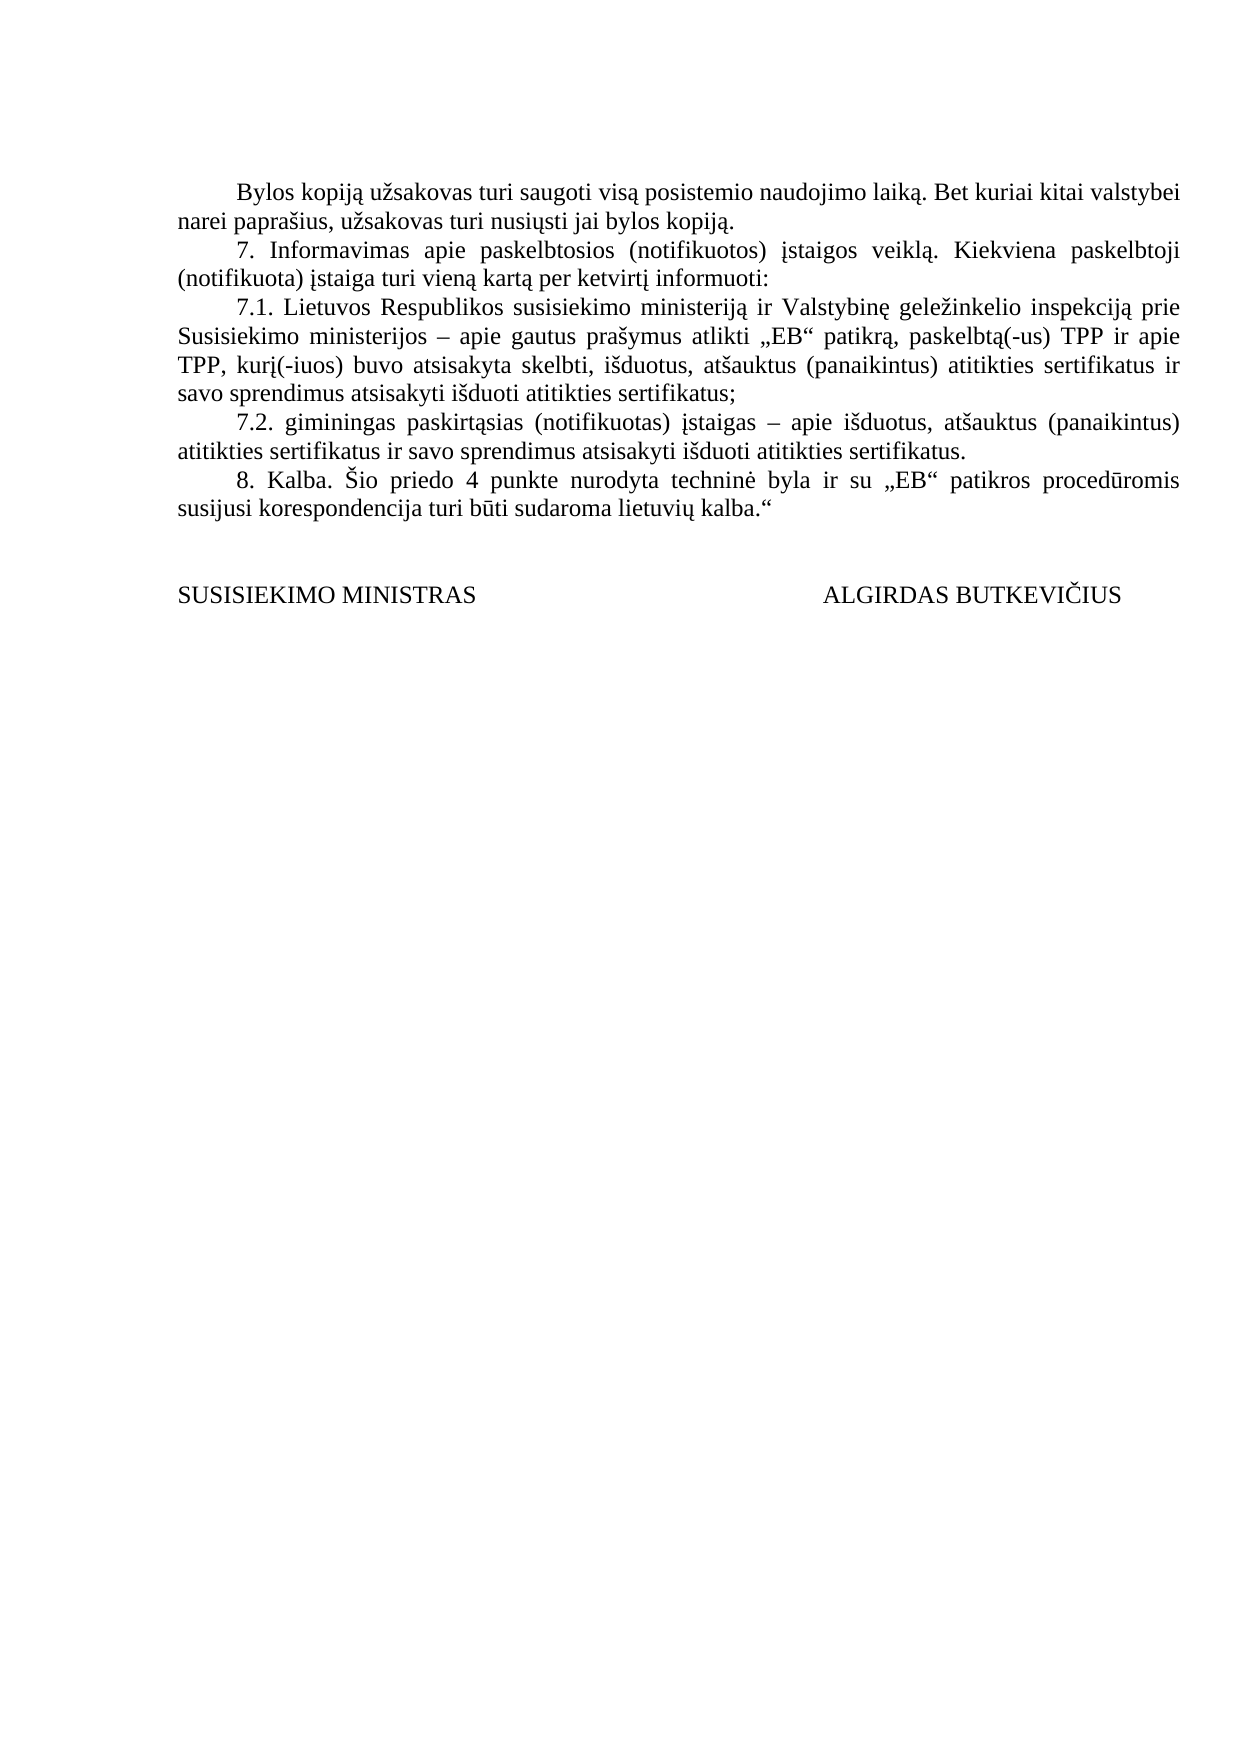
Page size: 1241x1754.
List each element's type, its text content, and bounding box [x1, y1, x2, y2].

text SUSISIEKIMO MINISTRAS ALGIRDAS BUTKEVIČIUS [177, 580, 1181, 608]
text 7.1. Lietuvos Respublikos susisiekimo ministeriją ir Valstybinę geležinkelio inspekciją prie Susisiekimo ministerijos – apie gautus prašymus atlikti „EB“ patikrą, paskelbtą(-us) TPP ir apie TPP, kurį(-iuos) buvo atsisakyta skelbti, išduotus, atšauktus (panaikintus) atitikties sertifikatus ir savo sprendimus atsisakyti išduoti atitikties sertifikatus; [177, 292, 1181, 407]
text Bylos kopiją užsakovas turi saugoti visą posistemio naudojimo laiką. Bet kuriai kitai valstybei narei paprašius, užsakovas turi nusiųsti jai bylos kopiją. [177, 177, 1181, 235]
text 8. Kalba. Šio priedo 4 punkte nurodyta techninė byla ir su „EB“ patikros procedūromis susijusi korespondencija turi būti sudaroma lietuvių kalba.“ [177, 465, 1181, 522]
text 7. Informavimas apie paskelbtosios (notifikuotos) įstaigos veiklą. Kiekviena paskelbtoji (notifikuota) įstaiga turi vieną kartą per ketvirtį informuoti: [177, 235, 1181, 292]
text 7.2. giminingas paskirtąsias (notifikuotas) įstaigas – apie išduotus, atšauktus (panaikintus) atitikties sertifikatus ir savo sprendimus atsisakyti išduoti atitikties sertifikatus. [177, 407, 1181, 465]
